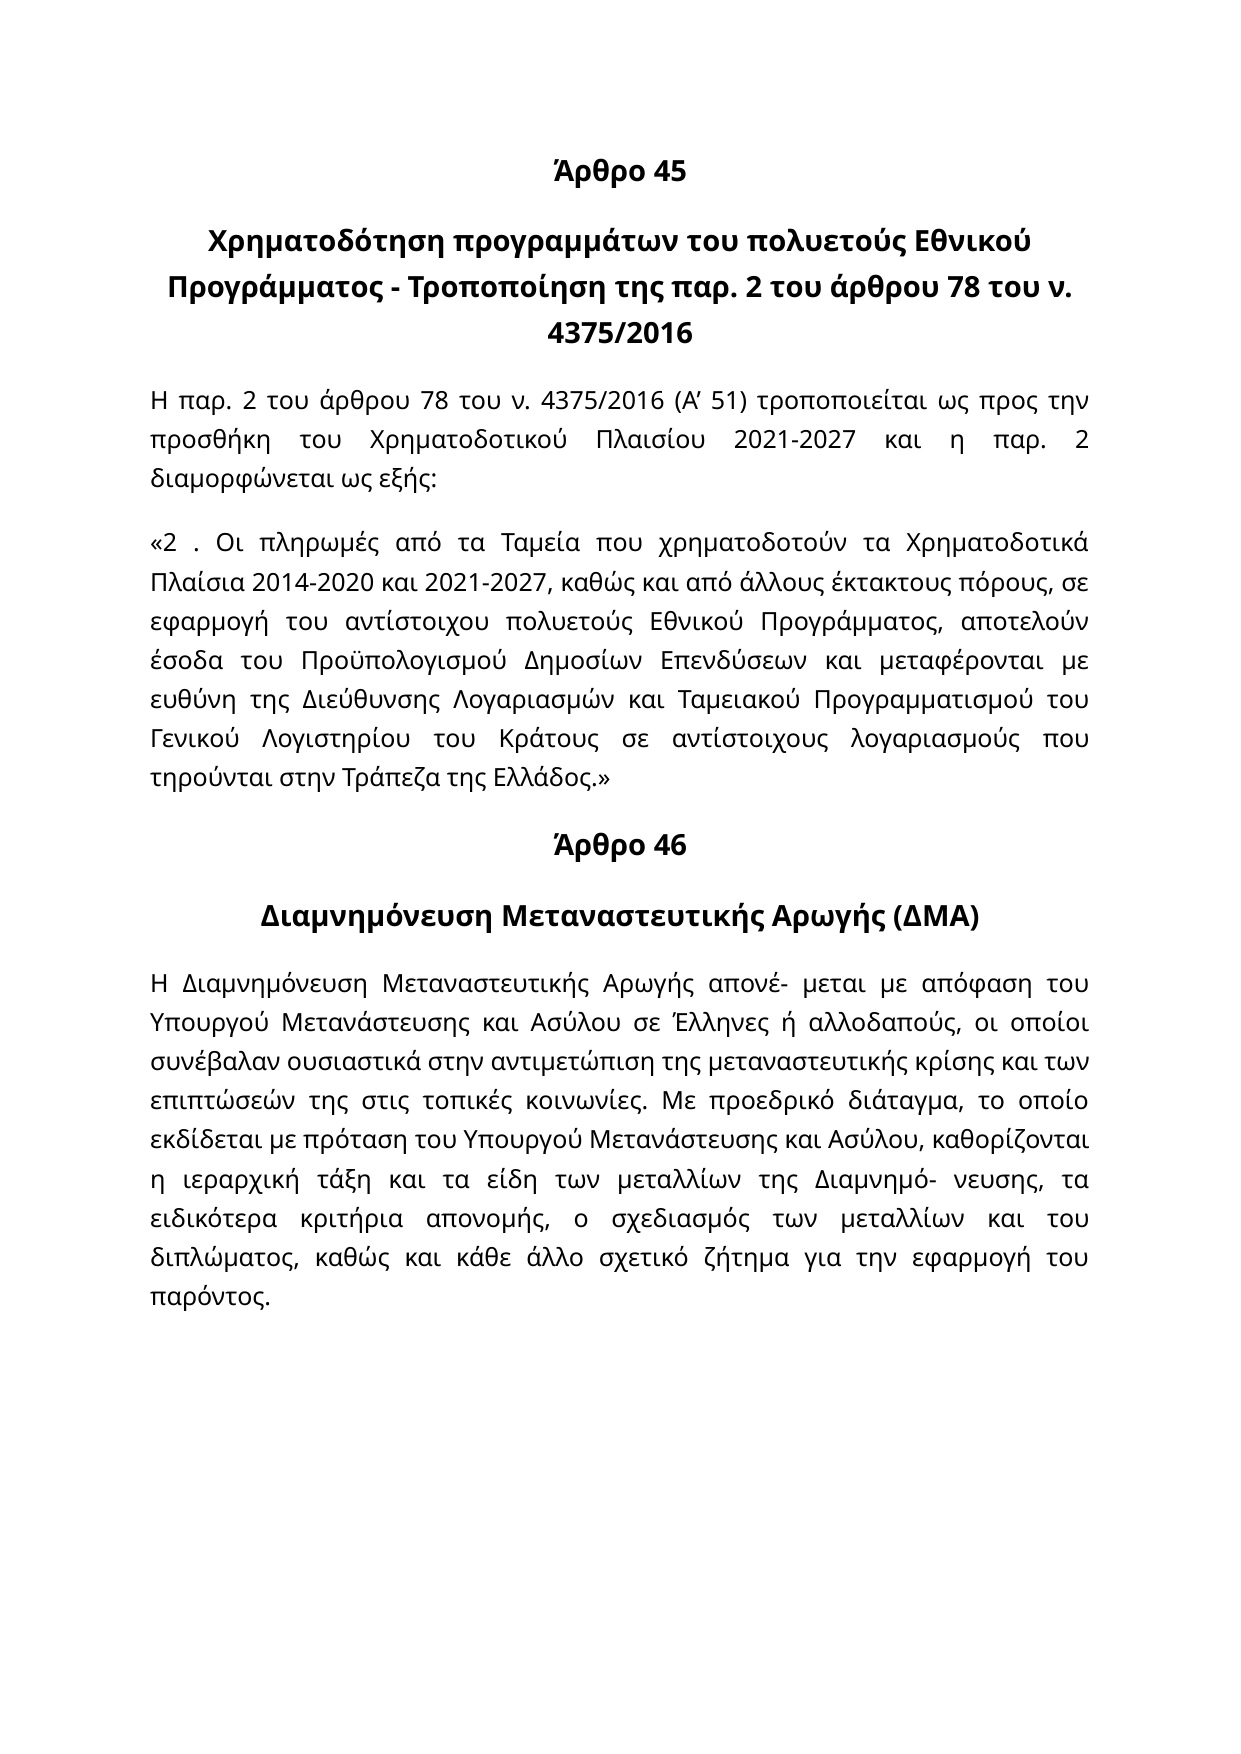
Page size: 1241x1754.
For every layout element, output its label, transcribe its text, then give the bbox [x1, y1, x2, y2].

subtitle Άρθρο 46 [150, 824, 1090, 864]
subtitle Διαμνημόνευση Μεταναστευτικής Αρωγής (ΔΜΑ) [150, 895, 1090, 934]
subtitle Χρηματοδότηση προγραμμάτων του πολυετούς Εθνικού Προγράμματος - Τροποποίηση της παρ. 2 του άρθρου 78 του ν. 4375/2016 [150, 221, 1090, 352]
text «2 . Οι πληρωμές από τα Ταμεία που χρηματοδοτούν τα Χρηματοδοτικά Πλαίσια 2014-2020 και 2021-2027, καθώς και από άλλους έκτακτους πόρους, σε εφαρμογή του αντίστοιχου πολυετούς Εθνικού Προγράμματος, αποτελούν έσοδα του Προϋπολογισμού Δημοσίων Επενδύσεων και μεταφέρονται με ευθύνη της Διεύθυνσης Λογαριασμών και Ταμειακού Προγραμματισμού του Γενικού Λογιστηρίου του Κράτους σε αντίστοιχους λογαριασμούς που τηρούνται στην Τράπεζα της Ελλάδος.» [150, 525, 1090, 794]
text Η Διαμνημόνευση Μεταναστευτικής Αρωγής απονέ- μεται με απόφαση του Υπουργού Μετανάστευσης και Ασύλου σε Έλληνες ή αλλοδαπούς, οι οποίοι συνέβαλαν ουσιαστικά στην αντιμετώπιση της μεταναστευτικής κρίσης και των επιπτώσεών της στις τοπικές κοινωνίες. Με προεδρικό διάταγμα, το οποίο εκδίδεται με πρόταση του Υπουργού Μετανάστευσης και Ασύλου, καθορίζονται η ιεραρχική τάξη και τα είδη των μεταλλίων της Διαμνημό- νευσης, τα ειδικότερα κριτήρια απονομής, ο σχεδιασμός των μεταλλίων και του διπλώματος, καθώς και κάθε άλλο σχετικό ζήτημα για την εφαρμογή του παρόντος. [150, 965, 1090, 1313]
text Η παρ. 2 του άρθρου 78 του ν. 4375/2016 (Α’ 51) τροποποιείται ως προς την προσθήκη του Χρηματοδοτικού Πλαισίου 2021-2027 και η παρ. 2 διαμορφώνεται ως εξής: [150, 382, 1090, 495]
subtitle Άρθρο 45 [150, 150, 1090, 190]
